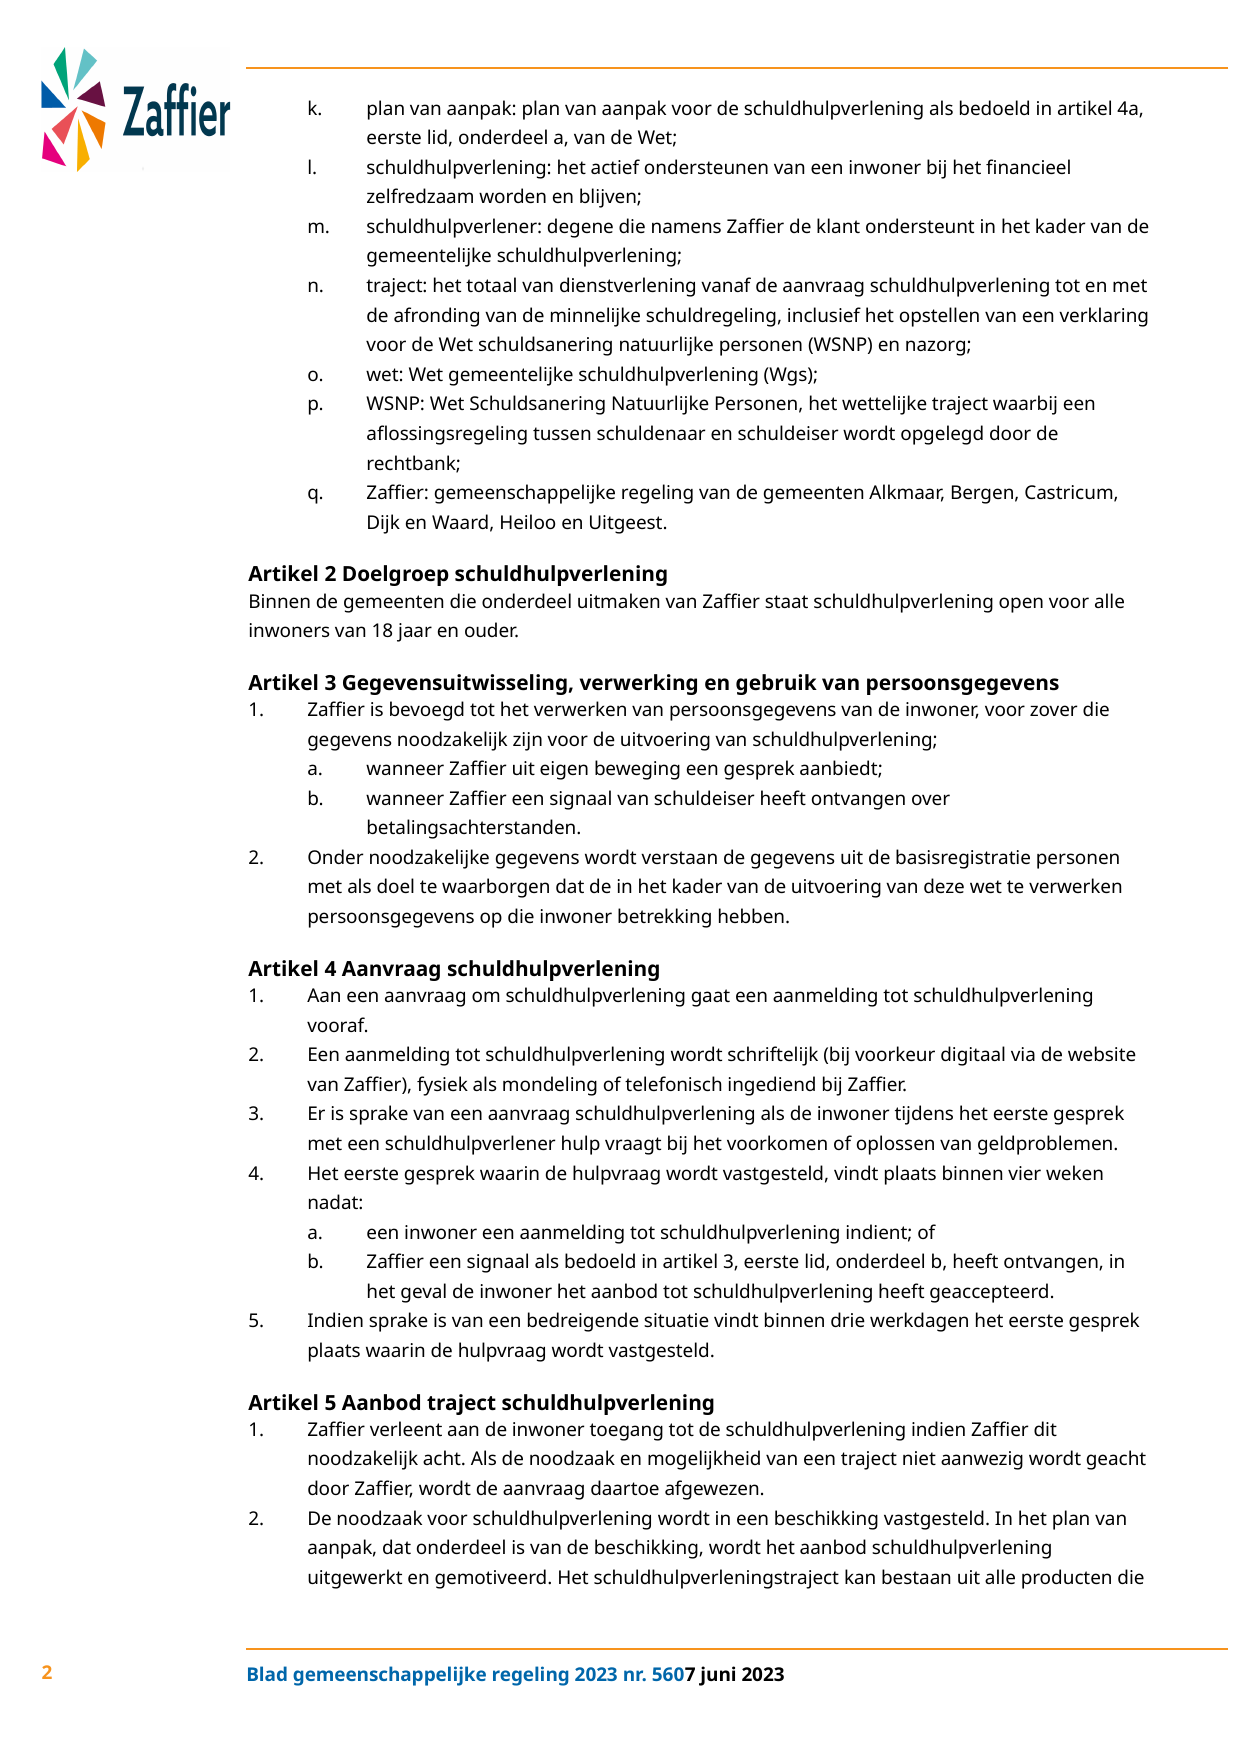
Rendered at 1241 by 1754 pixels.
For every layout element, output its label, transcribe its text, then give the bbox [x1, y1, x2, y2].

list Een aanmelding tot schuldhulpverlening wordt schriftelijk (bij voorkeur digitaal via de website van Zaffier), fysiek als mondeling of telefonisch ingediend bij Zaffier. [248, 1041, 1152, 1097]
list Het eerste gesprek waarin de hulpvraag wordt vastgesteld, vindt plaats binnen vier weken nadat: [248, 1160, 1152, 1215]
list wanneer Zaffier uit eigen beweging een gesprek aanbiedt; [307, 755, 1152, 781]
list Aan een aanvraag om schuldhulpverlening gaat een aanmelding tot schuldhulpverlening vooraf. [248, 982, 1152, 1037]
list wanneer Zaffier een signaal van schuldeiser heeft ontvangen over betalingsachterstanden. [307, 785, 1152, 840]
list Zaffier: gemeenschappelijke regeling van de gemeenten Alkmaar, Bergen, Castricum, Dijk en Waard, Heiloo en Uitgeest. [307, 479, 1152, 535]
list wet: Wet gemeentelijke schuldhulpverlening (Wgs); [307, 361, 1152, 387]
text Binnen de gemeenten die onderdeel uitmaken van Zaffier staat schuldhulpverlening open voor alle inwoners van 18 jaar en ouder. [248, 588, 1152, 643]
list WSNP: Wet Schuldsanering Natuurlijke Personen, het wettelijke traject waarbij een aflossingsregeling tussen schuldenaar en schuldeiser wordt opgelegd door de rechtbank; [307, 391, 1152, 476]
list een inwoner een aanmelding tot schuldhulpverlening indient; of [307, 1219, 1152, 1244]
list traject: het totaal van dienstverlening vanaf de aanvraag schuldhulpverlening tot en met de afronding van de minnelijke schuldregeling, inclusief het opstellen van een verklaring voor de Wet schuldsanering natuurlijke personen (WSNP) en nazorg; [307, 272, 1152, 357]
list schuldhulpverlening: het actief ondersteunen van een inwoner bij het financieel zelfredzaam worden en blijven; [307, 154, 1152, 209]
text Artikel 3 Gegevensuitwisseling, verwerking en gebruik van persoonsgegevens [248, 668, 1152, 696]
list schuldhulpverlener: degene die namens Zaffier de klant ondersteunt in het kader van de gemeentelijke schuldhulpverlening; [307, 213, 1152, 268]
list Zaffier een signaal als bedoeld in artikel 3, eerste lid, onderdeel b, heeft ontvangen, in het geval de inwoner het aanbod tot schuldhulpverlening heeft geaccepteerd. [307, 1248, 1152, 1304]
picture [41, 47, 231, 172]
text Artikel 4 Aanvraag schuldhulpverlening [248, 954, 1152, 982]
list Zaffier is bevoegd tot het verwerken van persoonsgegevens van de inwoner, voor zover die gegevens noodzakelijk zijn voor de uitvoering van schuldhulpverlening; [248, 696, 1152, 752]
list Zaffier verleent aan de inwoner toegang tot de schuldhulpverlening indien Zaffier dit noodzakelijk acht. Als de noodzaak en mogelijkheid van een traject niet aanwezig wordt geacht door Zaffier, wordt de aanvraag daartoe afgewezen. [248, 1416, 1152, 1501]
list plan van aanpak: plan van aanpak voor de schuldhulpverlening als bedoeld in artikel 4a, eerste lid, onderdeel a, van de Wet; [307, 95, 1152, 150]
list Indien sprake is van een bedreigende situatie vindt binnen drie werkdagen het eerste gesprek plaats waarin de hulpvraag wordt vastgesteld. [248, 1308, 1152, 1363]
list Onder noodzakelijke gegevens wordt verstaan de gegevens uit de basisregistratie personen met als doel te waarborgen dat de in het kader van de uitvoering van deze wet te verwerken persoonsgegevens op die inwoner betrekking hebben. [248, 844, 1152, 929]
list De noodzaak voor schuldhulpverlening wordt in een beschikking vastgesteld. In het plan van aanpak, dat onderdeel is van de beschikking, wordt het aanbod schuldhulpverlening uitgewerkt en gemotiveerd. Het schuldhulpverleningstraject kan bestaan uit alle producten die [248, 1505, 1152, 1590]
text Artikel 5 Aanbod traject schuldhulpverlening [248, 1388, 1152, 1416]
list Er is sprake van een aanvraag schuldhulpverlening als de inwoner tijdens het eerste gesprek met een schuldhulpverlener hulp vraagt bij het voorkomen of oplossen van geldproblemen. [248, 1101, 1152, 1156]
text Artikel 2 Doelgroep schuldhulpverlening [248, 559, 1152, 588]
